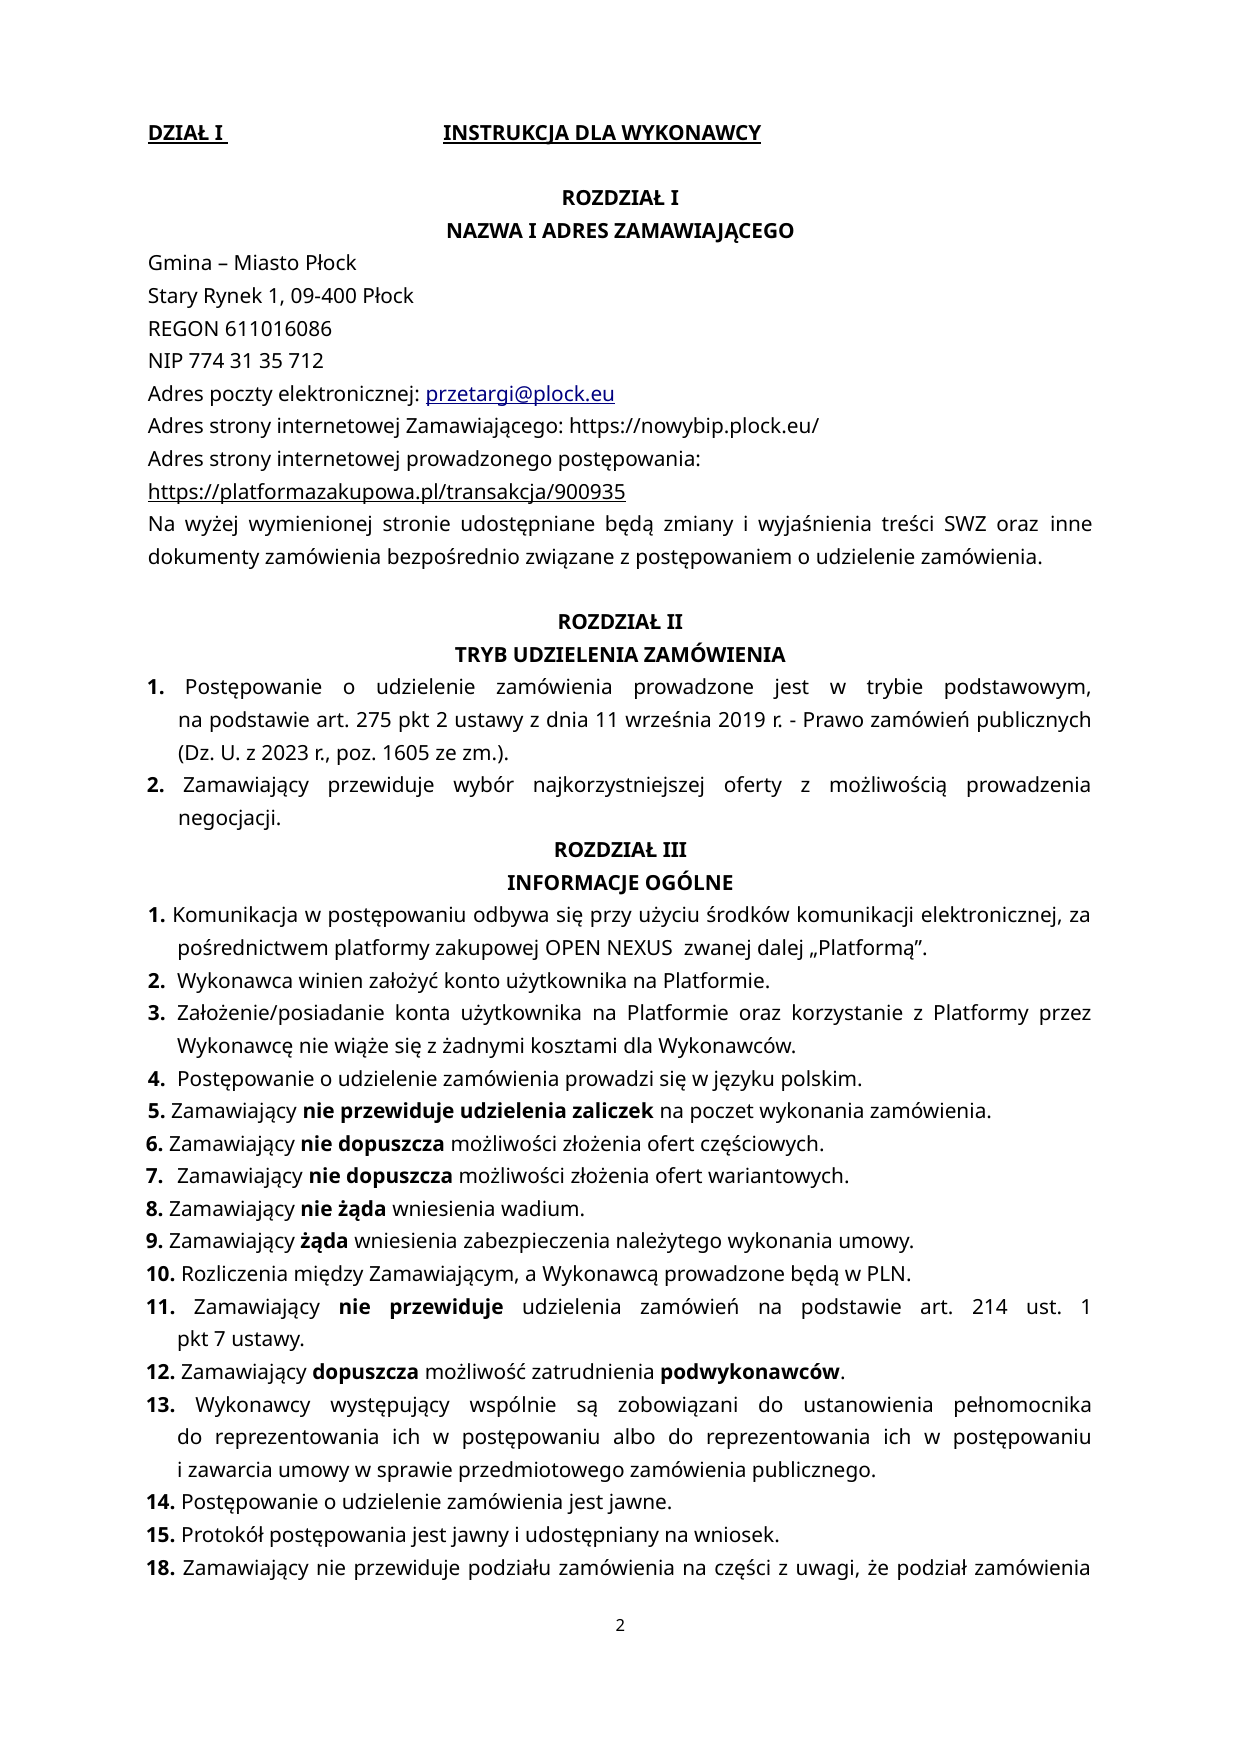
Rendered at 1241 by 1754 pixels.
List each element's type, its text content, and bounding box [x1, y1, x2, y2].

text Adres poczty elektronicznej: przetargi@plock.eu [148, 379, 1093, 407]
text 5. Zamawiający nie przewiduje udzielenia zaliczek na poczet wykonania zamówienia. [148, 1096, 1093, 1125]
text 7. Zamawiający nie dopuszcza możliwości złożenia ofert wariantowych. [146, 1161, 1093, 1190]
text TRYB UDZIELENIA ZAMÓWIENIA [148, 640, 1093, 668]
text 15. Protokół postępowania jest jawny i udostępniany na wniosek. [146, 1520, 1093, 1548]
text NIP 774 31 35 712 [148, 346, 1093, 375]
text Stary Rynek 1, 09-400 Płock [148, 281, 1093, 309]
text 1. Postępowanie o udzielenie zamówienia prowadzone jest w trybie podstawowym, na podstawie art. 275 pkt 2 ustawy z dnia 11 września 2019 r. - Prawo zamówień publicznych (Dz. U. z 2023 r., poz. 1605 ze zm.). [147, 672, 1093, 766]
text Adres strony internetowej Zamawiającego: https://nowybip.plock.eu/ [148, 412, 1093, 440]
text 4. Postępowanie o udzielenie zamówienia prowadzi się w języku polskim. [148, 1064, 1093, 1092]
text https://platformazakupowa.pl/transakcja/900935 [148, 477, 1093, 505]
text 1. Komunikacja w postępowaniu odbywa się przy użyciu środków komunikacji elektronicznej, za pośrednictwem platformy zakupowej OPEN NEXUS zwanej dalej „Platformą”. [148, 901, 1093, 962]
text ROZDZIAŁ II [148, 607, 1093, 636]
text INFORMACJE OGÓLNE [148, 868, 1093, 896]
text 11. Zamawiający nie przewiduje udzielenia zamówień na podstawie art. 214 ust. 1 pkt 7 ustawy. [146, 1292, 1093, 1353]
text ROZDZIAŁ III [148, 835, 1093, 864]
text 18. Zamawiający nie przewiduje podziału zamówienia na części z uwagi, że podział zamówienia [146, 1553, 1093, 1581]
text 14. Postępowanie o udzielenie zamówienia jest jawne. [146, 1487, 1093, 1516]
text 12. Zamawiający dopuszcza możliwość zatrudnienia podwykonawców. [146, 1357, 1093, 1386]
text 3. Założenie/posiadanie konta użytkownika na Platformie oraz korzystanie z Platformy przez Wykonawcę nie wiąże się z żadnymi kosztami dla Wykonawców. [148, 998, 1093, 1059]
text Adres strony internetowej prowadzonego postępowania: [148, 444, 1093, 473]
text ROZDZIAŁ I [148, 183, 1093, 212]
text 9. Zamawiający żąda wniesienia zabezpieczenia należytego wykonania umowy. [146, 1227, 1093, 1255]
text DZIAŁ I INSTRUKCJA DLA WYKONAWCY [148, 118, 1093, 147]
text 8. Zamawiający nie żąda wniesienia wadium. [146, 1194, 1093, 1222]
text 2. Zamawiający przewiduje wybór najkorzystniejszej oferty z możliwością prowadzenia negocjacji. [147, 770, 1093, 831]
text REGON 611016086 [148, 314, 1093, 342]
text 2. Wykonawca winien założyć konto użytkownika na Platformie. [148, 966, 1093, 994]
text 10. Rozliczenia między Zamawiającym, a Wykonawcą prowadzone będą w PLN. [146, 1259, 1093, 1288]
text Gmina – Miasto Płock [148, 248, 1093, 277]
text 6. Zamawiający nie dopuszcza możliwości złożenia ofert częściowych. [146, 1129, 1093, 1157]
text NAZWA I ADRES ZAMAWIAJĄCEGO [148, 216, 1093, 244]
text Na wyżej wymienionej stronie udostępniane będą zmiany i wyjaśnienia treści SWZ oraz inne dokumenty zamówienia bezpośrednio związane z postępowaniem o udzielenie zamówienia. [148, 509, 1093, 570]
text 13. Wykonawcy występujący wspólnie są zobowiązani do ustanowienia pełnomocnika do reprezentowania ich w postępowaniu albo do reprezentowania ich w postępowaniu i zawarcia umowy w sprawie przedmiotowego zamówienia publicznego. [146, 1390, 1093, 1483]
